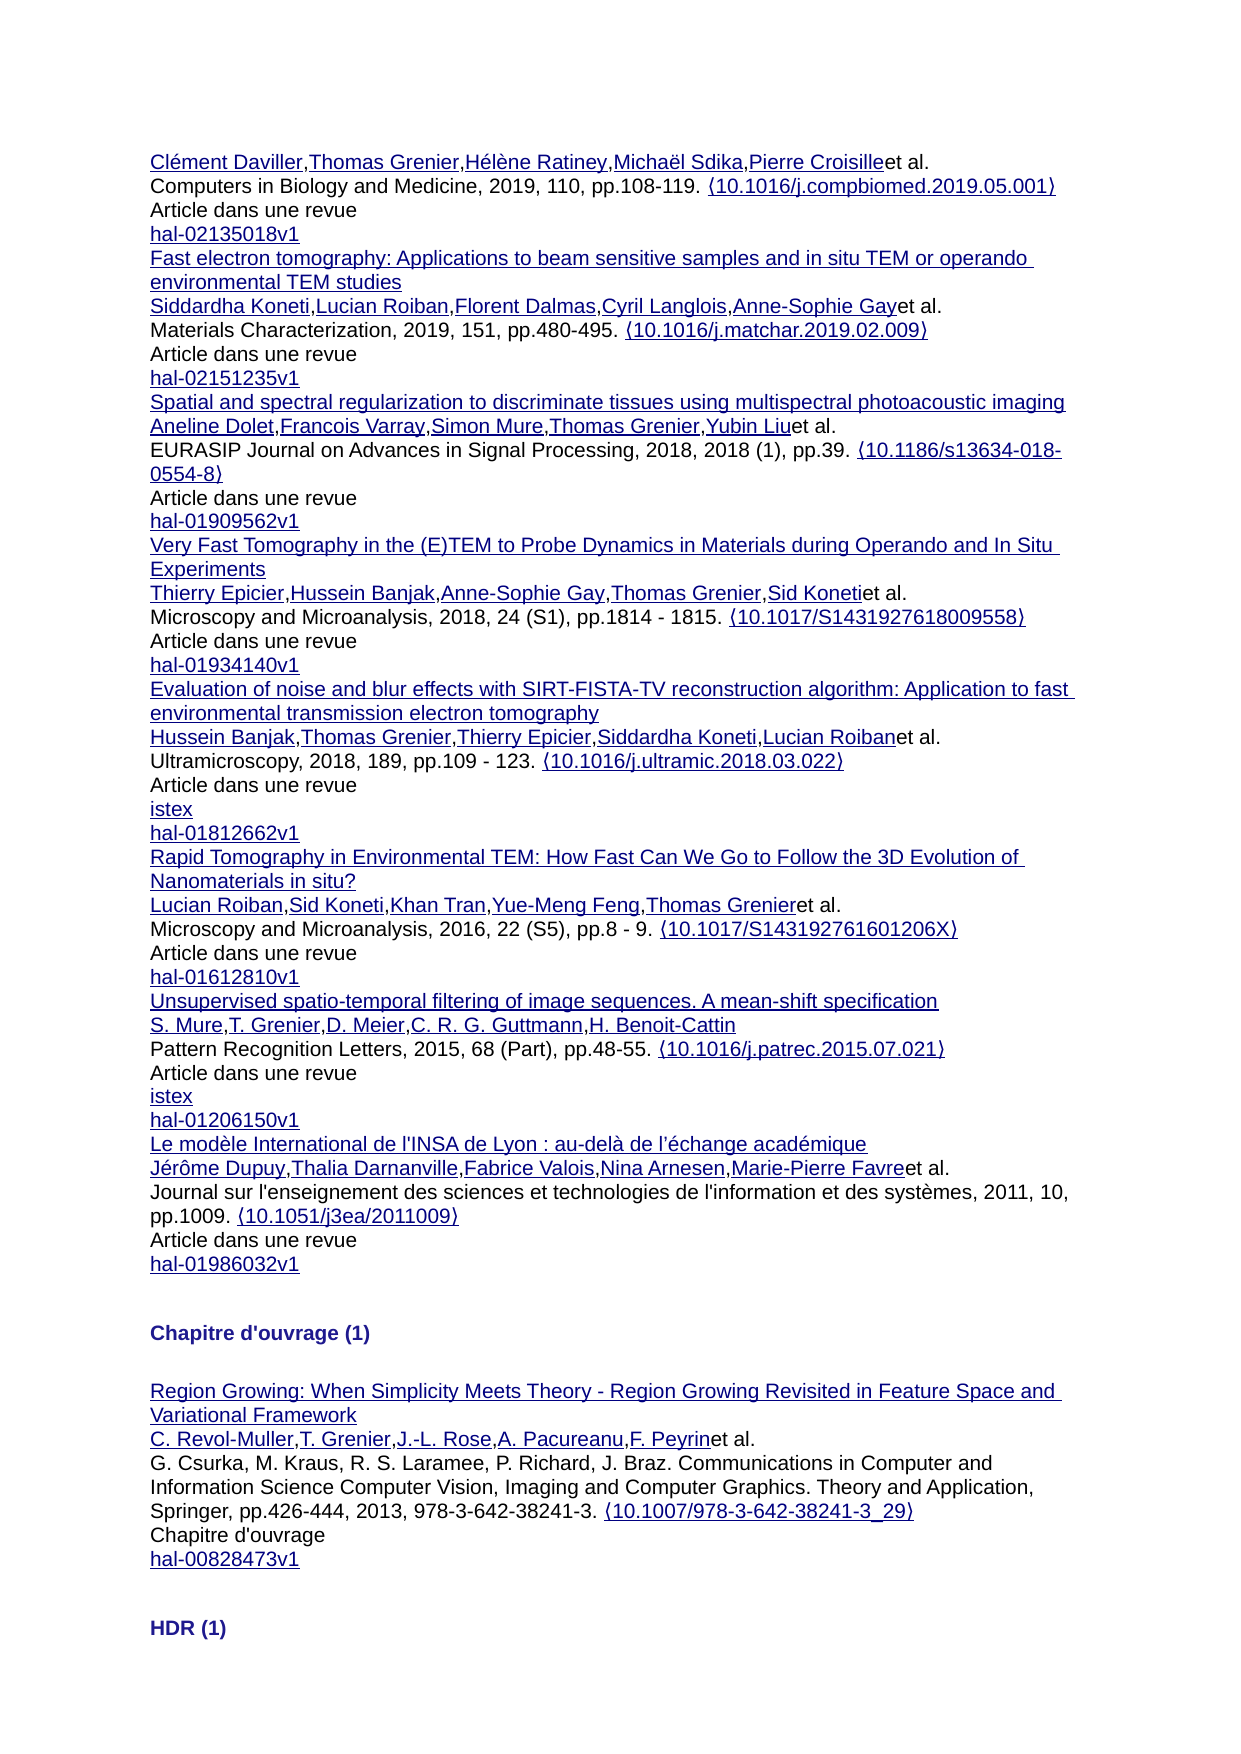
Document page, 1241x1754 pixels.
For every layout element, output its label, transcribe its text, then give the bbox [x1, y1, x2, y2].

table_cell Le modèle International de l'INSA de Lyon : au-delà de l’échange académique Jérôme Dupuy,Thalia Darnanville,Fabrice Valois,Nina Arnesen,Marie-Pierre Favreet al. Journal sur l'enseignement des sciences et technologies de l'information et des systèmes, 2011, 10, pp.1009. ⟨10.1051/j3ea/2011009⟩ Article dans une revue hal-01986032v1 [150, 1132, 1090, 1276]
table_header Region Growing: When Simplicity Meets Theory - Region Growing Revisited in Feature Space and Variational Framework C. Revol-Muller,T. Grenier,J.-L. Rose,A. Pacureanu,F. Peyrinet al. G. Csurka, M. Kraus, R. S. Laramee, P. Richard, J. Braz. Communications in Computer and Information Science Computer Vision, Imaging and Computer Graphics. Theory and Application, Springer, pp.426-444, 2013, 978-3-642-38241-3. ⟨10.1007/978-3-642-38241-3_29⟩ Chapitre d'ouvrage hal-00828473v1 [150, 1379, 1090, 1571]
table_cell Unsupervised spatio-temporal filtering of image sequences. A mean-shift specification S. Mure,T. Grenier,D. Meier,C. R. G. Guttmann,H. Benoit-Cattin Pattern Recognition Letters, 2015, 68 (Part), pp.48-55. ⟨10.1016/j.patrec.2015.07.021⟩ Article dans une revue istex hal-01206150v1 [150, 989, 1090, 1132]
table_cell Very Fast Tomography in the (E)TEM to Probe Dynamics in Materials during Operando and In Situ Experiments Thierry Epicier,Hussein Banjak,Anne-Sophie Gay,Thomas Grenier,Sid Konetiet al. Microscopy and Microanalysis, 2018, 24 (S1), pp.1814 - 1815. ⟨10.1017/S1431927618009558⟩ Article dans une revue hal-01934140v1 [150, 533, 1090, 677]
subtitle HDR (1) [150, 1616, 1090, 1639]
subtitle Chapitre d'ouvrage (1) [150, 1321, 1090, 1345]
table_cell Clément Daviller,Thomas Grenier,Hélène Ratiney,Michaël Sdika,Pierre Croisilleet al. Computers in Biology and Medicine, 2019, 110, pp.108-119. ⟨10.1016/j.compbiomed.2019.05.001⟩ Article dans une revue hal-02135018v1 [150, 150, 1090, 246]
table_cell Evaluation of noise and blur effects with SIRT-FISTA-TV reconstruction algorithm: Application to fast environmental transmission electron tomography Hussein Banjak,Thomas Grenier,Thierry Epicier,Siddardha Koneti,Lucian Roibanet al. Ultramicroscopy, 2018, 189, pp.109 - 123. ⟨10.1016/j.ultramic.2018.03.022⟩ Article dans une revue istex hal-01812662v1 [150, 677, 1090, 845]
table_cell Rapid Tomography in Environmental TEM: How Fast Can We Go to Follow the 3D Evolution of Nanomaterials in situ? Lucian Roiban,Sid Koneti,Khan Tran,Yue-Meng Feng,Thomas Grenieret al. Microscopy and Microanalysis, 2016, 22 (S5), pp.8 - 9. ⟨10.1017/S143192761601206X⟩ Article dans une revue hal-01612810v1 [150, 845, 1090, 988]
table_cell Fast electron tomography: Applications to beam sensitive samples and in situ TEM or operando environmental TEM studies Siddardha Koneti,Lucian Roiban,Florent Dalmas,Cyril Langlois,Anne-Sophie Gayet al. Materials Characterization, 2019, 151, pp.480-495. ⟨10.1016/j.matchar.2019.02.009⟩ Article dans une revue hal-02151235v1 [150, 246, 1090, 389]
table_cell Spatial and spectral regularization to discriminate tissues using multispectral photoacoustic imaging Aneline Dolet,Francois Varray,Simon Mure,Thomas Grenier,Yubin Liuet al. EURASIP Journal on Advances in Signal Processing, 2018, 2018 (1), pp.39. ⟨10.1186/s13634-018-0554-8⟩ Article dans une revue hal-01909562v1 [150, 390, 1090, 533]
